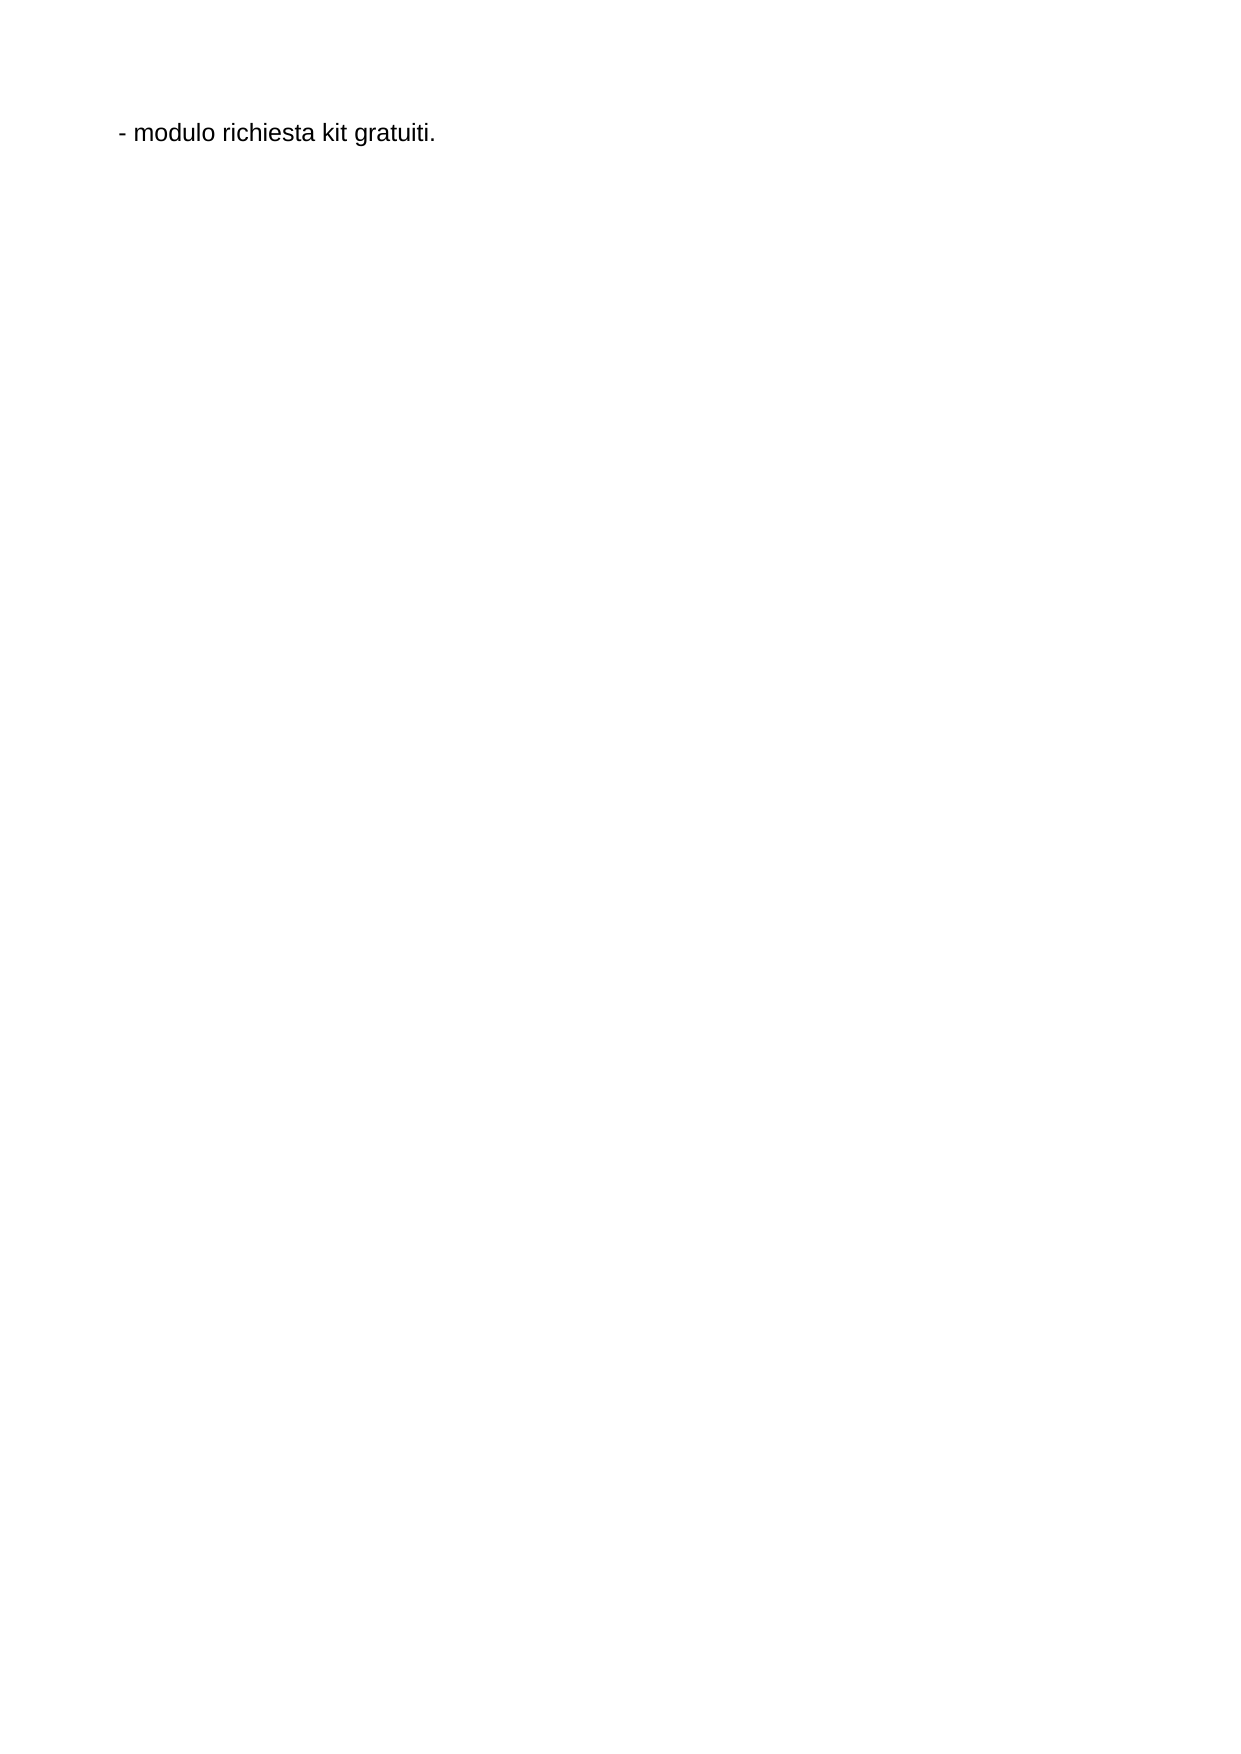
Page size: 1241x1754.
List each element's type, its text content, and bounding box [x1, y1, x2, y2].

text - modulo richiesta kit gratuiti. [118, 118, 1122, 147]
